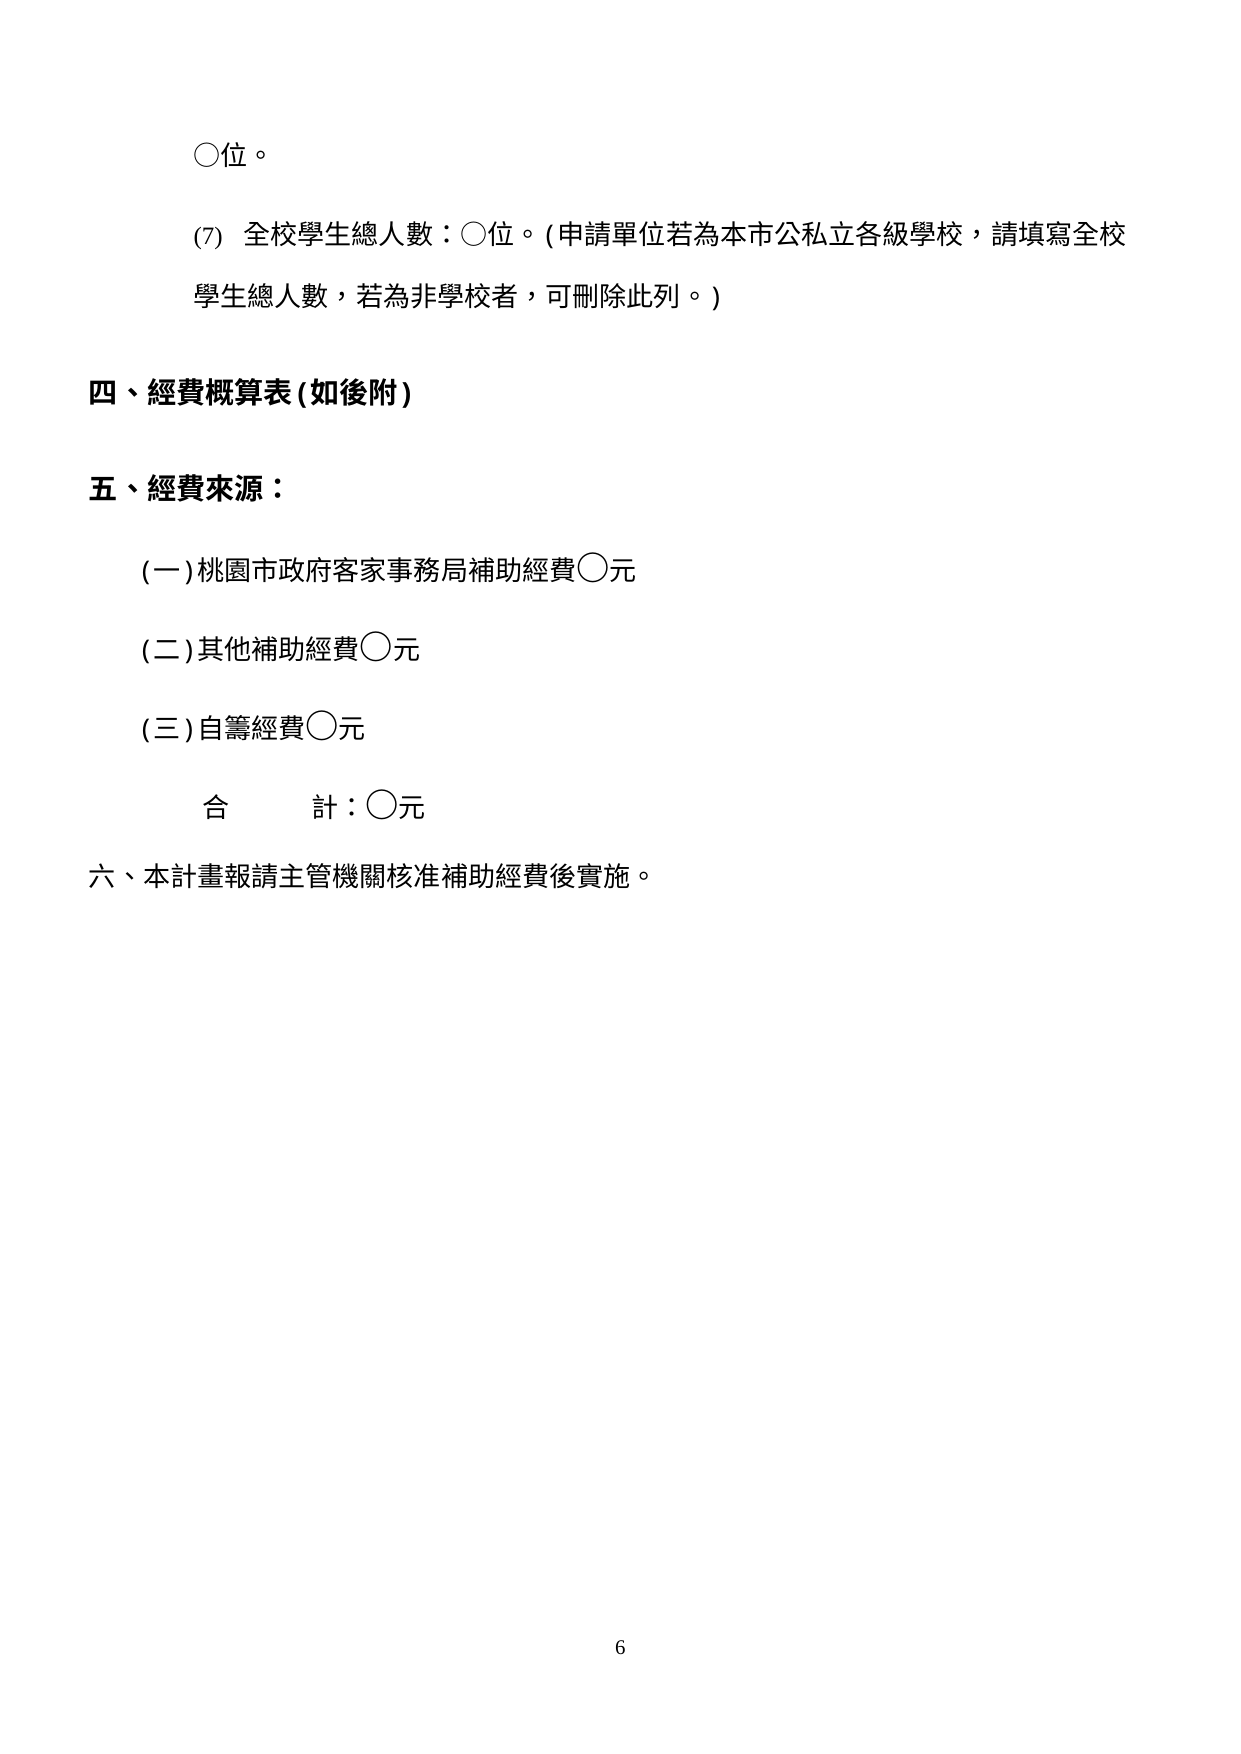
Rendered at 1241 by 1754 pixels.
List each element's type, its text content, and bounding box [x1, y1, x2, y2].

text 合 計：○元 [89, 762, 1152, 824]
text (三)自籌經費○元 [89, 683, 1152, 745]
text (二)其他補助經費○元 [89, 603, 1152, 666]
text 四、經費概算表(如後附) [89, 349, 1152, 412]
text (一)桃園市政府客家事務局補助經費○元 [89, 524, 1152, 587]
list 參加對象與人數：19歲以下○位，20歲以上○位(含○位工作人員)，合計○位。 [193, 112, 1152, 174]
text 六、本計畫報請主管機關核准補助經費後實施。 [89, 833, 1152, 895]
text 五、經費來源： [89, 445, 1152, 508]
list 全校學生總人數：○位。(申請單位若為本市公私立各級學校，請填寫全校學生總人數，若為非學校者，可刪除此列。) [193, 191, 1152, 316]
